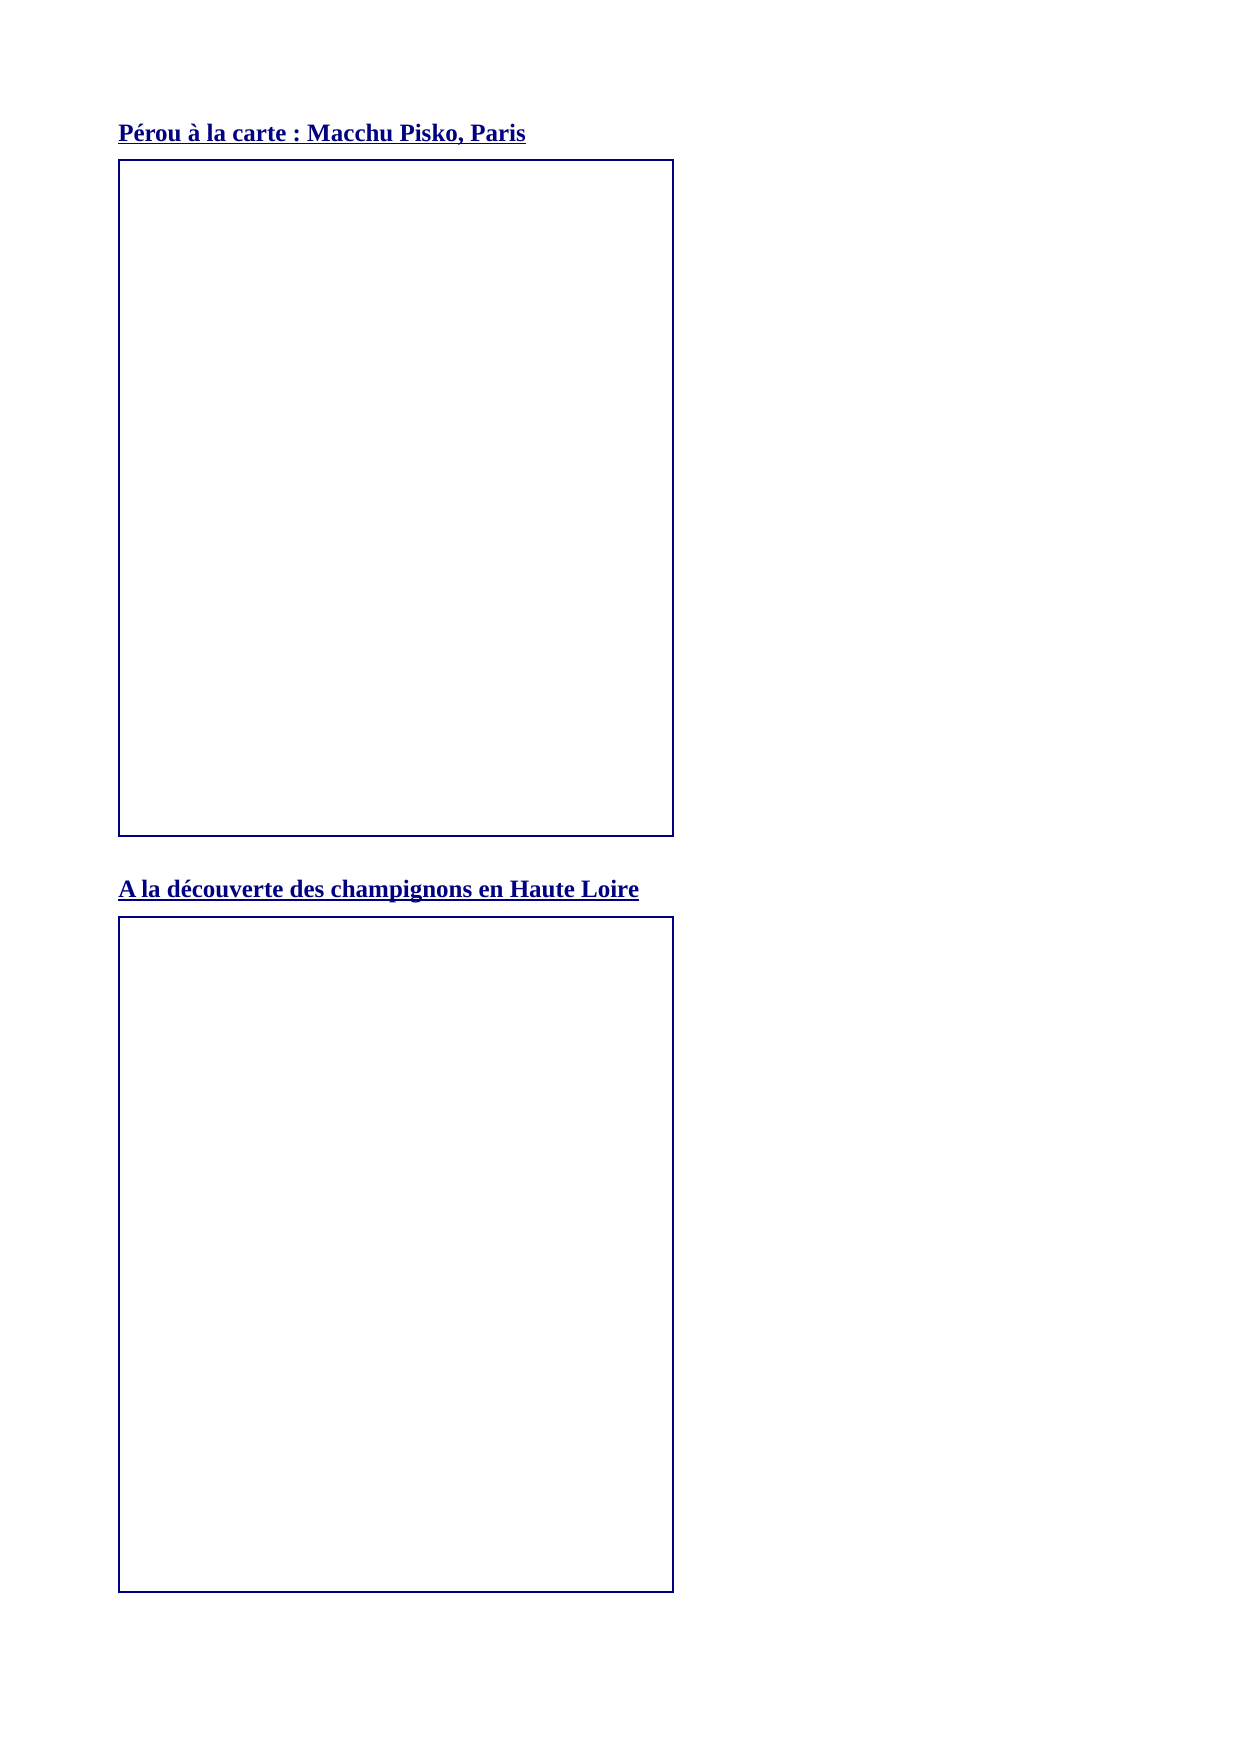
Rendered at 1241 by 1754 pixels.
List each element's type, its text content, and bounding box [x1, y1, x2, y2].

subtitle A la découverte des champignons en Haute Loire [118, 874, 1122, 903]
subtitle Pérou à la carte : Macchu Pisko, Paris [118, 118, 1122, 147]
